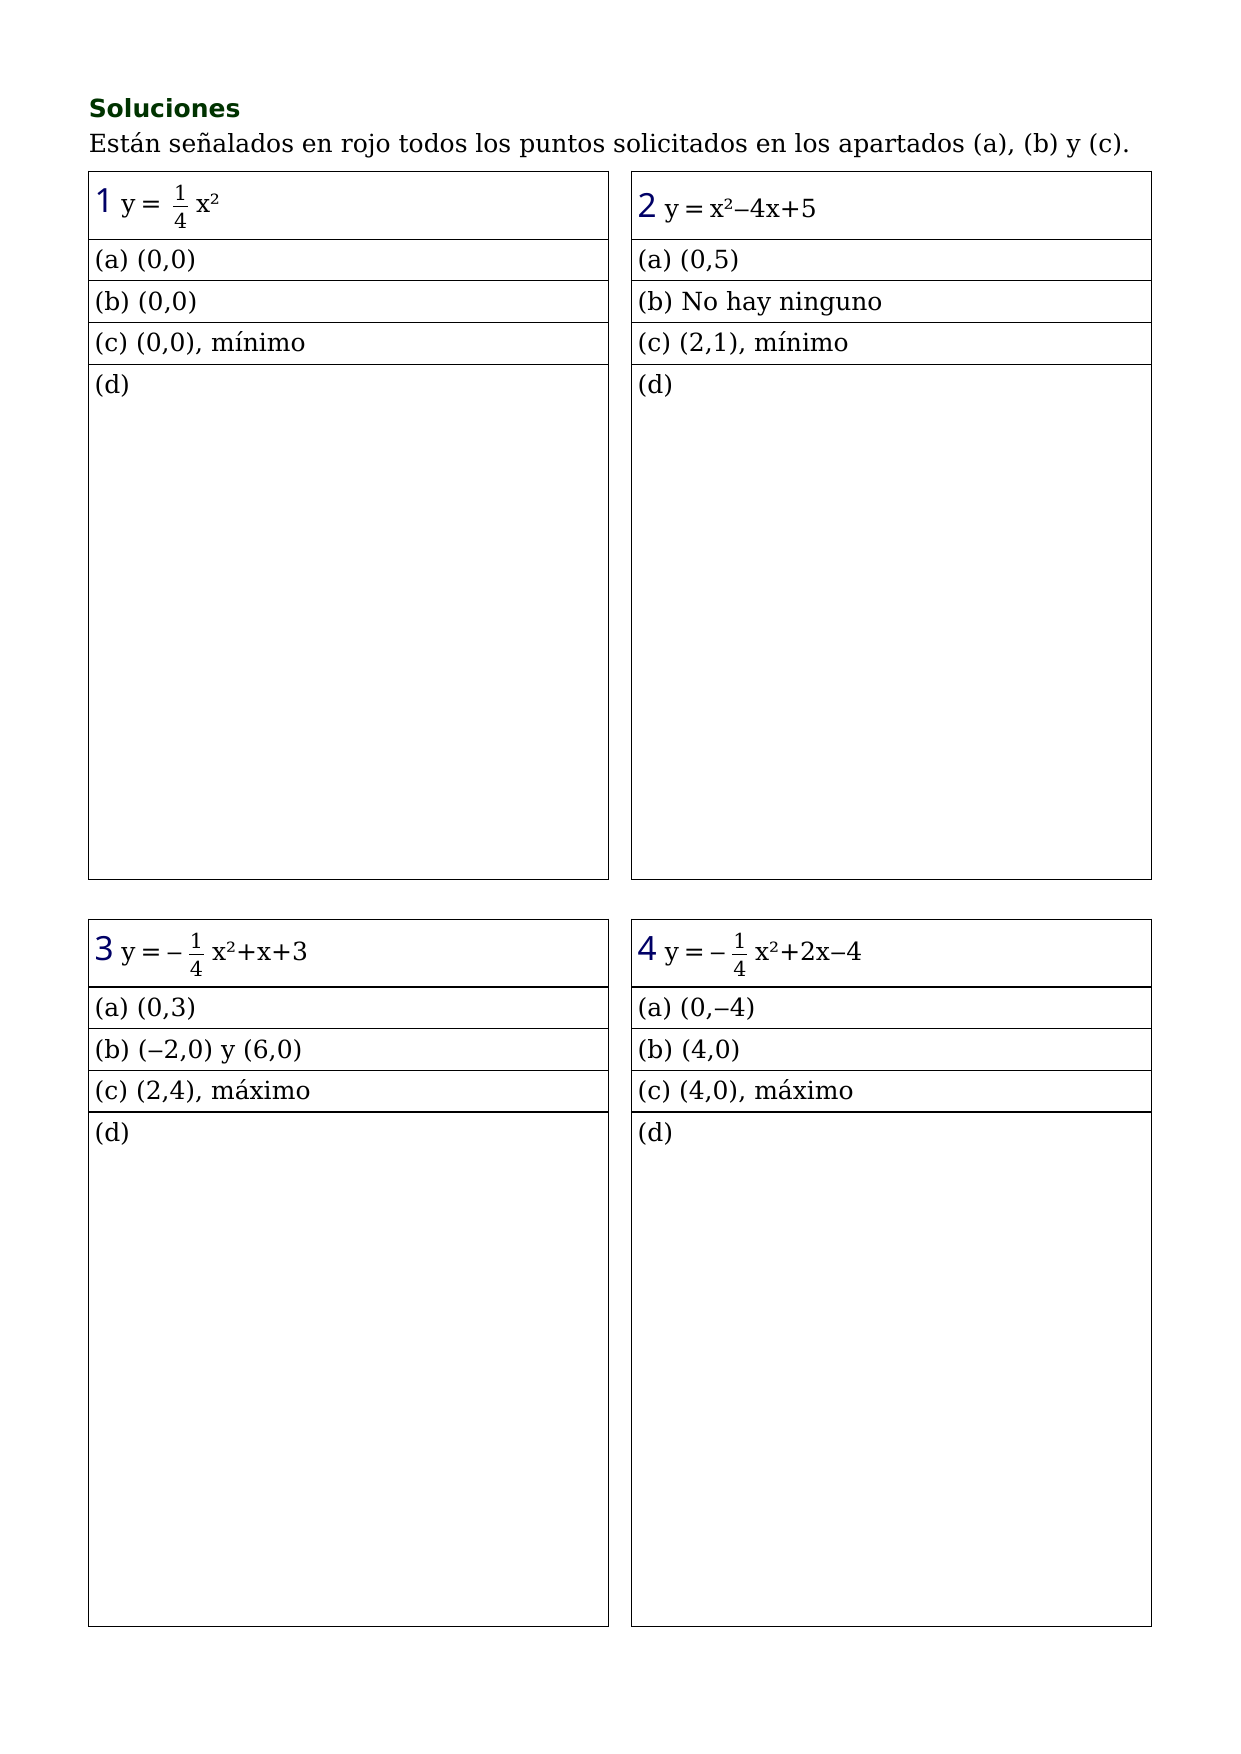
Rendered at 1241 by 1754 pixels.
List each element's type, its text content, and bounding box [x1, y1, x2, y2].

table_header 3 y = ‒x²+x+3 [89, 920, 608, 986]
table_header 4 y = ‒x²+2x‒4 [632, 920, 1151, 986]
table_header [609, 919, 631, 986]
table_cell [609, 1028, 631, 1070]
text Están señalados en rojo todos los puntos solicitados en los apartados (a), (b) y (c). [88, 129, 1152, 159]
table_header 1 y = x² [89, 172, 608, 238]
table_cell (c) (2,1), mínimo [632, 323, 1151, 363]
table_cell (a) (0,3) [89, 988, 608, 1028]
table_header 2 y = x²‒4x+5 [632, 172, 1151, 238]
table_cell (c) (2,4), máximo [89, 1071, 608, 1111]
table_cell [609, 986, 631, 1028]
table_cell [609, 239, 631, 280]
table_cell (c) (0,0), mínimo [89, 323, 608, 363]
table_cell (a) (0,‒4) [632, 988, 1151, 1028]
table_cell (b) (‒2,0) y (6,0) [89, 1029, 608, 1070]
table_cell (d) [632, 1113, 1151, 1626]
table_cell [609, 1111, 631, 1626]
table_cell (b) (0,0) [89, 281, 608, 322]
table_cell [609, 364, 631, 879]
table_cell (d) [89, 365, 608, 879]
table_cell (b) No hay ninguno [632, 281, 1151, 322]
text Soluciones [88, 94, 1152, 124]
table_cell [609, 280, 631, 322]
table_cell (c) (4,0), máximo [632, 1071, 1151, 1111]
table_header [609, 171, 631, 238]
table_cell [609, 1070, 631, 1111]
table_cell (a) (0,5) [632, 240, 1151, 280]
table_cell (a) (0,0) [89, 240, 608, 280]
table_cell [609, 322, 631, 363]
table_cell (d) [89, 1113, 608, 1626]
table_cell (b) (4,0) [632, 1029, 1151, 1070]
table_cell (d) [632, 365, 1151, 879]
